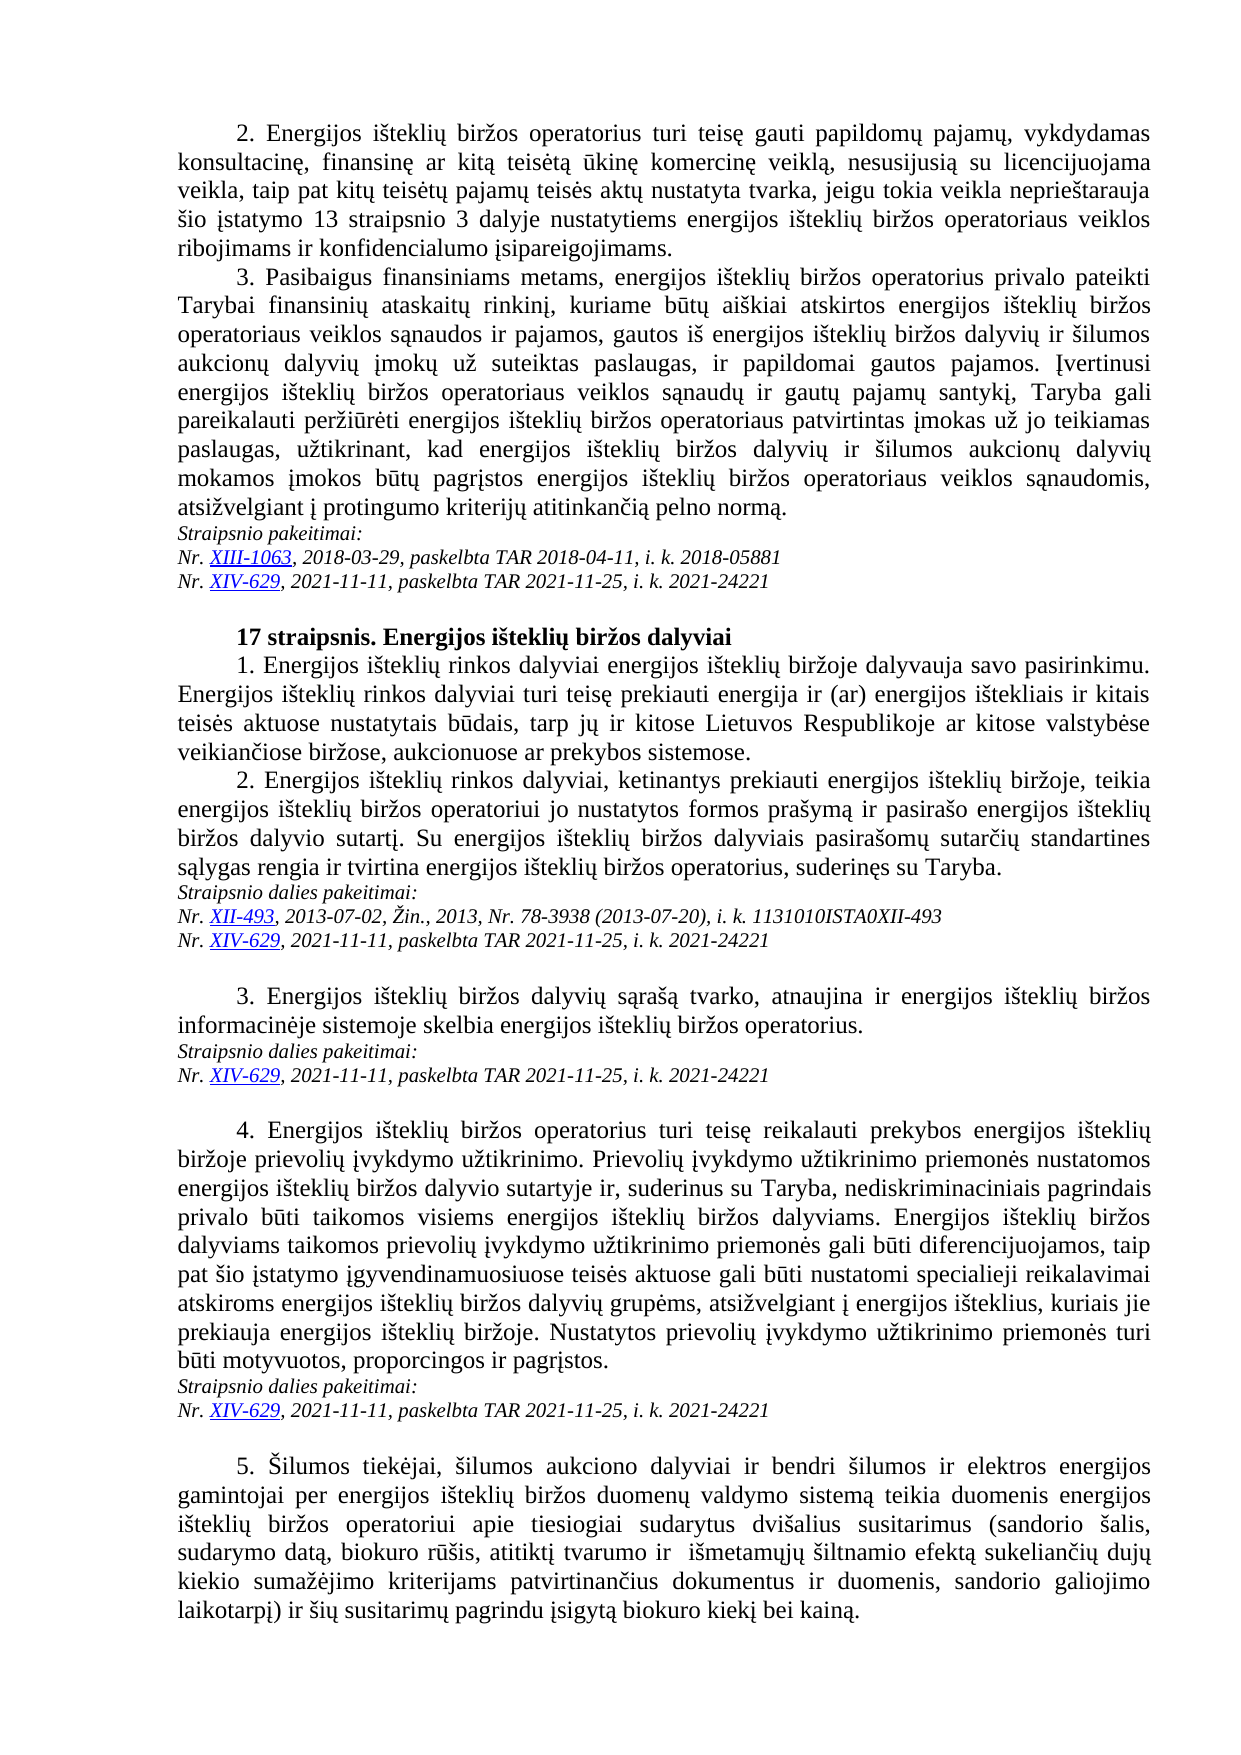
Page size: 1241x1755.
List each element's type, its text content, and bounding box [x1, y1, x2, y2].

text 2. Energijos išteklių rinkos dalyviai, ketinantys prekiauti energijos išteklių biržoje, teikia energijos išteklių biržos operatoriui jo nustatytos formos prašymą ir pasirašo energijos išteklių biržos dalyvio sutartį. Su energijos išteklių biržos dalyviais pasirašomų sutarčių standartines sąlygas rengia ir tvirtina energijos išteklių biržos operatorius, suderinęs su Taryba. [177, 765, 1152, 880]
text 3. Energijos išteklių biržos dalyvių sąrašą tvarko, atnaujina ir energijos išteklių biržos informacinėje sistemoje skelbia energijos išteklių biržos operatorius. [177, 981, 1152, 1039]
text Straipsnio pakeitimai: [177, 521, 1152, 545]
text Straipsnio dalies pakeitimai: [177, 880, 1152, 904]
text 3. Pasibaigus finansiniams metams, energijos išteklių biržos operatorius privalo pateikti Tarybai finansinių ataskaitų rinkinį, kuriame būtų aiškiai atskirtos energijos išteklių biržos operatoriaus veiklos sąnaudos ir pajamos, gautos iš energijos išteklių biržos dalyvių ir šilumos aukcionų dalyvių įmokų už suteiktas paslaugas, ir papildomai gautos pajamos. Įvertinusi energijos išteklių biržos operatoriaus veiklos sąnaudų ir gautų pajamų santykį, Taryba gali pareikalauti peržiūrėti energijos išteklių biržos operatoriaus patvirtintas įmokas už jo teikiamas paslaugas, užtikrinant, kad energijos išteklių biržos dalyvių ir šilumos aukcionų dalyvių mokamos įmokos būtų pagrįstos energijos išteklių biržos operatoriaus veiklos sąnaudomis, atsižvelgiant į protingumo kriterijų atitinkančią pelno normą. [177, 262, 1152, 521]
text Nr. XIV-629, 2021-11-11, paskelbta TAR 2021-11-25, i. k. 2021-24221 [177, 928, 1152, 952]
text 17 straipsnis. Energijos išteklių biržos dalyviai [177, 622, 1152, 650]
text Nr. XII-493, 2013-07-02, Žin., 2013, Nr. 78-3938 (2013-07-20), i. k. 1131010ISTA0XII-493 [177, 904, 1152, 928]
text Nr. XIV-629, 2021-11-11, paskelbta TAR 2021-11-25, i. k. 2021-24221 [177, 569, 1152, 593]
text 5. Šilumos tiekėjai, šilumos aukciono dalyviai ir bendri šilumos ir elektros energijos gamintojai per energijos išteklių biržos duomenų valdymo sistemą teikia duomenis energijos išteklių biržos operatoriui apie tiesiogiai sudarytus dvišalius susitarimus (sandorio šalis, sudarymo datą, biokuro rūšis, atitiktį tvarumo ir išmetamųjų šiltnamio efektą sukeliančių dujų kiekio sumažėjimo kriterijams patvirtinančius dokumentus ir duomenis, sandorio galiojimo laikotarpį) ir šių susitarimų pagrindu įsigytą biokuro kiekį bei kainą. [177, 1451, 1152, 1624]
text 1. Energijos išteklių rinkos dalyviai energijos išteklių biržoje dalyvauja savo pasirinkimu. Energijos išteklių rinkos dalyviai turi teisę prekiauti energija ir (ar) energijos ištekliais ir kitais teisės aktuose nustatytais būdais, tarp jų ir kitose Lietuvos Respublikoje ar kitose valstybėse veikiančiose biržose, aukcionuose ar prekybos sistemose. [177, 650, 1152, 765]
text 4. Energijos išteklių biržos operatorius turi teisę reikalauti prekybos energijos išteklių biržoje prievolių įvykdymo užtikrinimo. Prievolių įvykdymo užtikrinimo priemonės nustatomos energijos išteklių biržos dalyvio sutartyje ir, suderinus su Taryba, nediskriminaciniais pagrindais privalo būti taikomos visiems energijos išteklių biržos dalyviams. Energijos išteklių biržos dalyviams taikomos prievolių įvykdymo užtikrinimo priemonės gali būti diferencijuojamos, taip pat šio įstatymo įgyvendinamuosiuose teisės aktuose gali būti nustatomi specialieji reikalavimai atskiroms energijos išteklių biržos dalyvių grupėms, atsižvelgiant į energijos išteklius, kuriais jie prekiauja energijos išteklių biržoje. Nustatytos prievolių įvykdymo užtikrinimo priemonės turi būti motyvuotos, proporcingos ir pagrįstos. [177, 1116, 1152, 1374]
text Straipsnio dalies pakeitimai: [177, 1039, 1152, 1063]
text Nr. XIV-629, 2021-11-11, paskelbta TAR 2021-11-25, i. k. 2021-24221 [177, 1063, 1152, 1087]
text Nr. XIII-1063, 2018-03-29, paskelbta TAR 2018-04-11, i. k. 2018-05881 [177, 545, 1152, 569]
text Straipsnio dalies pakeitimai: [177, 1374, 1152, 1398]
text 2. Energijos išteklių biržos operatorius turi teisę gauti papildomų pajamų, vykdydamas konsultacinę, finansinę ar kitą teisėtą ūkinę komercinę veiklą, nesusijusią su licencijuojama veikla, taip pat kitų teisėtų pajamų teisės aktų nustatyta tvarka, jeigu tokia veikla neprieštarauja šio įstatymo 13 straipsnio 3 dalyje nustatytiems energijos išteklių biržos operatoriaus veiklos ribojimams ir konfidencialumo įsipareigojimams. [177, 118, 1152, 262]
text Nr. XIV-629, 2021-11-11, paskelbta TAR 2021-11-25, i. k. 2021-24221 [177, 1398, 1152, 1422]
